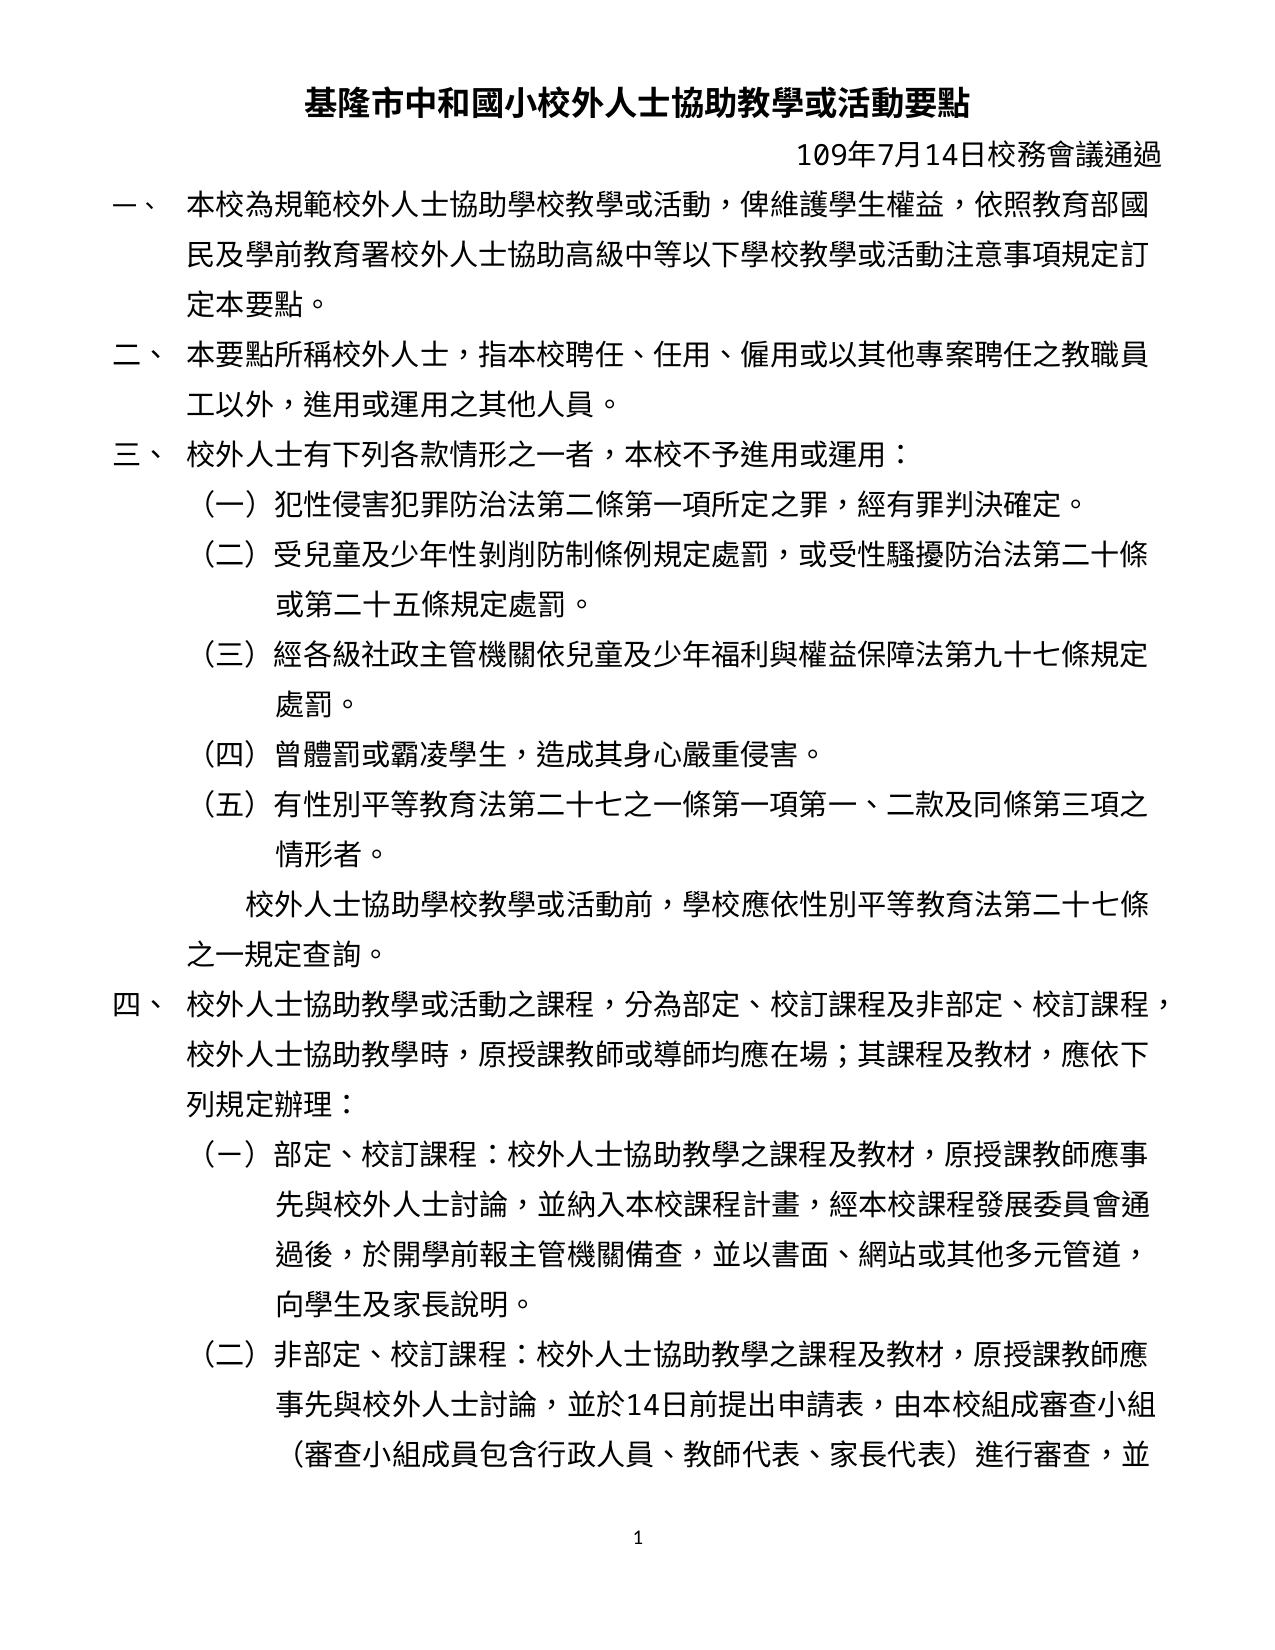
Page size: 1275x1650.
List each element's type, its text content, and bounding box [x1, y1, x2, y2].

text 校外人士協助學校教學或活動前，學校應依性別平等教育法第二十七條之一規定查詢。 [186, 875, 1162, 975]
text （五）有性別平等教育法第二十七之一條第一項第一、二款及同條第三項之情形者。 [186, 775, 1162, 875]
text （一）犯性侵害犯罪防治法第二條第一項所定之罪，經有罪判決確定。 [186, 475, 1162, 525]
text 109年7月14日校務會議通過 [186, 125, 1162, 175]
text （三）經各級社政主管機關依兒童及少年福利與權益保障法第九十七條規定處罰。 [186, 625, 1162, 725]
text （二）受兒童及少年性剝削防制條例規定處罰，或受性騷擾防治法第二十條或第二十五條規定處罰。 [186, 525, 1162, 625]
list 本校為規範校外人士協助學校教學或活動，俾維護學生權益，依照教育部國民及學前教育署校外人士協助高級中等以下學校教學或活動注意事項規定訂定本要點。 [112, 175, 1162, 325]
list 本要點所稱校外人士，指本校聘任、任用、僱用或以其他專案聘任之教職員工以外，進用或運用之其他人員。 [112, 325, 1162, 425]
list 校外人士協助教學或活動之課程，分為部定、校訂課程及非部定、校訂課程，校外人士協助教學時，原授課教師或導師均應在場；其課程及教材，應依下列規定辦理： [112, 975, 1162, 1125]
text （二）非部定、校訂課程：校外人士協助教學之課程及教材，原授課教師應事先與校外人士討論，並於14日前提出申請表，由本校組成審查小組（審查小組成員包含行政人員、教師代表、家長代表）進行審查，並 [186, 1325, 1162, 1475]
text （四）曾體罰或霸凌學生，造成其身心嚴重侵害。 [186, 725, 1162, 775]
text （ㄧ）部定、校訂課程：校外人士協助教學之課程及教材，原授課教師應事先與校外人士討論，並納入本校課程計畫，經本校課程發展委員會通過後，於開學前報主管機關備查，並以書面、網站或其他多元管道，向學生及家長說明。 [186, 1125, 1162, 1325]
text 基隆市中和國小校外人士協助教學或活動要點 [112, 75, 1162, 125]
list 校外人士有下列各款情形之一者，本校不予進用或運用： [112, 425, 1162, 475]
